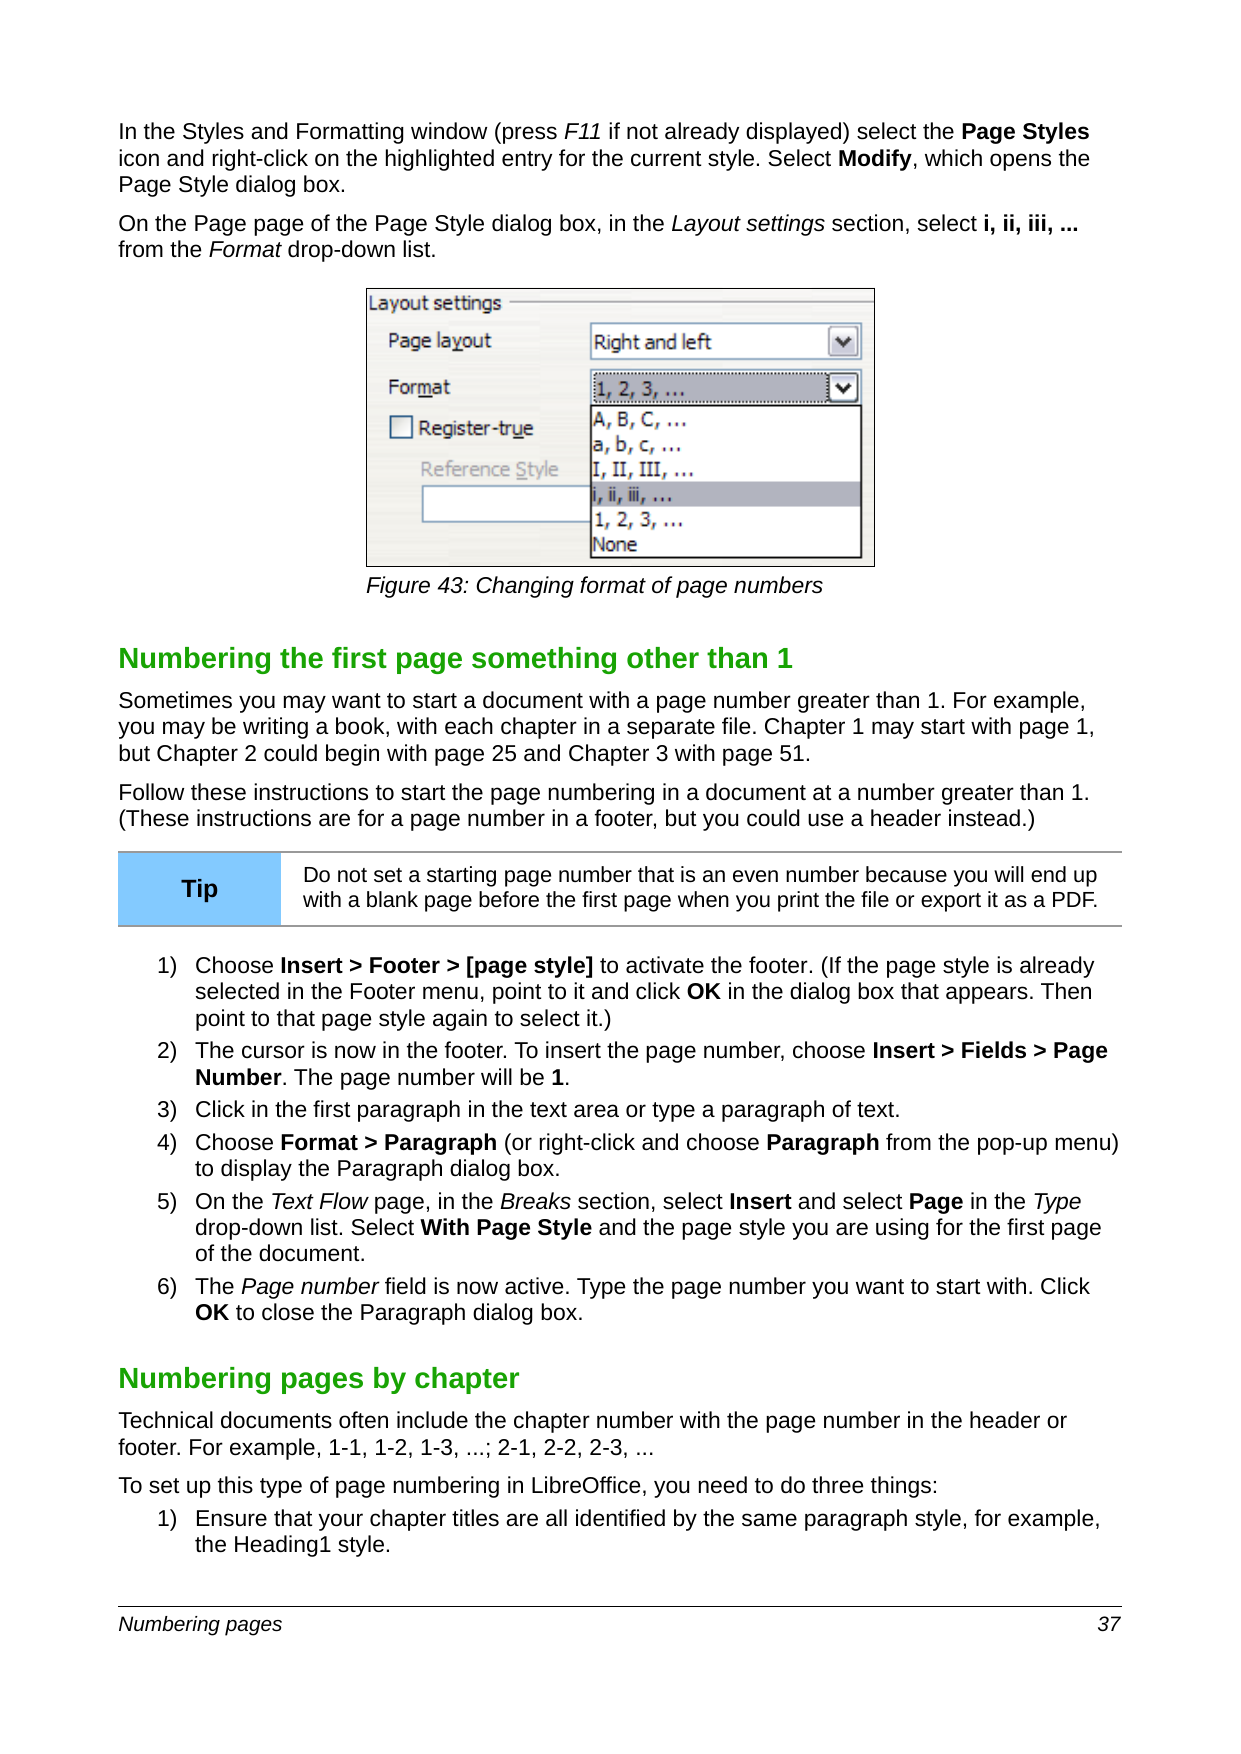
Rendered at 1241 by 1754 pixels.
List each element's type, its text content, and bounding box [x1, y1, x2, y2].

list Choose Insert > Footer > [page style] to activate the footer. (If the page style is already selected in the Footer menu, point to it and click OK in the dialog box that appears. Then point to that page style again to select it.) [177, 952, 1122, 1031]
list On the Text Flow page, in the Breaks section, select Insert and select Page in the Type drop-down list. Select With Page Style and the page style you are using for the first page of the document. [177, 1188, 1122, 1267]
list Click in the first paragraph in the text area or type a paragraph of text. [177, 1096, 1122, 1122]
picture [367, 289, 874, 566]
list Ensure that your chapter titles are all identified by the same paragraph style, for example, the Heading1 style. [177, 1505, 1122, 1558]
text Figure 43: Changing format of page numbers [366, 572, 874, 599]
subtitle Numbering pages by chapter [118, 1361, 1122, 1395]
list The Page number field is now active. Type the page number you want to start with. Click OK to close the Paragraph dialog box. [177, 1273, 1122, 1326]
table_header Tip [118, 853, 281, 925]
list Choose Format > Paragraph (or right-click and choose Paragraph from the pop-up menu) to display the Paragraph dialog box. [177, 1129, 1122, 1181]
list The cursor is now in the footer. To insert the page number, choose Insert > Fields > Page Number. The page number will be 1. [177, 1037, 1122, 1090]
list Follow these instructions to start the page numbering in a document at a number greater than 1. (These instructions are for a page number in a footer, but you could use a header instead.) [118, 778, 1122, 831]
text Sometimes you may want to start a document with a page number greater than 1. For example, you may be writing a book, with each chapter in a separate file. Chapter 1 may start with page 1, but Chapter 2 could begin with page 25 and Chapter 3 with page 51. [118, 687, 1122, 766]
text On the Page page of the Page Style dialog box, in the Layout settings section, select i, ii, iii, ... from the Format drop-down list. [118, 210, 1122, 262]
text Technical documents often include the chapter number with the page number in the header or footer. For example, 1-1, 1-2, 1-3, ...; 2-1, 2-2, 2-3, ... [118, 1407, 1122, 1460]
subtitle Numbering the first page something other than 1 [118, 641, 1122, 674]
text In the Styles and Formatting window (press F11 if not already displayed) select the Page Styles icon and right-click on the highlighted entry for the current style. Select Modify, which opens the Page Style dialog box. [118, 118, 1122, 197]
table_header Do not set a starting page number that is an even number because you will end up with a blank page before the first page when you print the file or export it as a PDF. [281, 853, 1122, 925]
list To set up this type of page numbering in LibreOffice, you need to do three things: [118, 1472, 1122, 1499]
